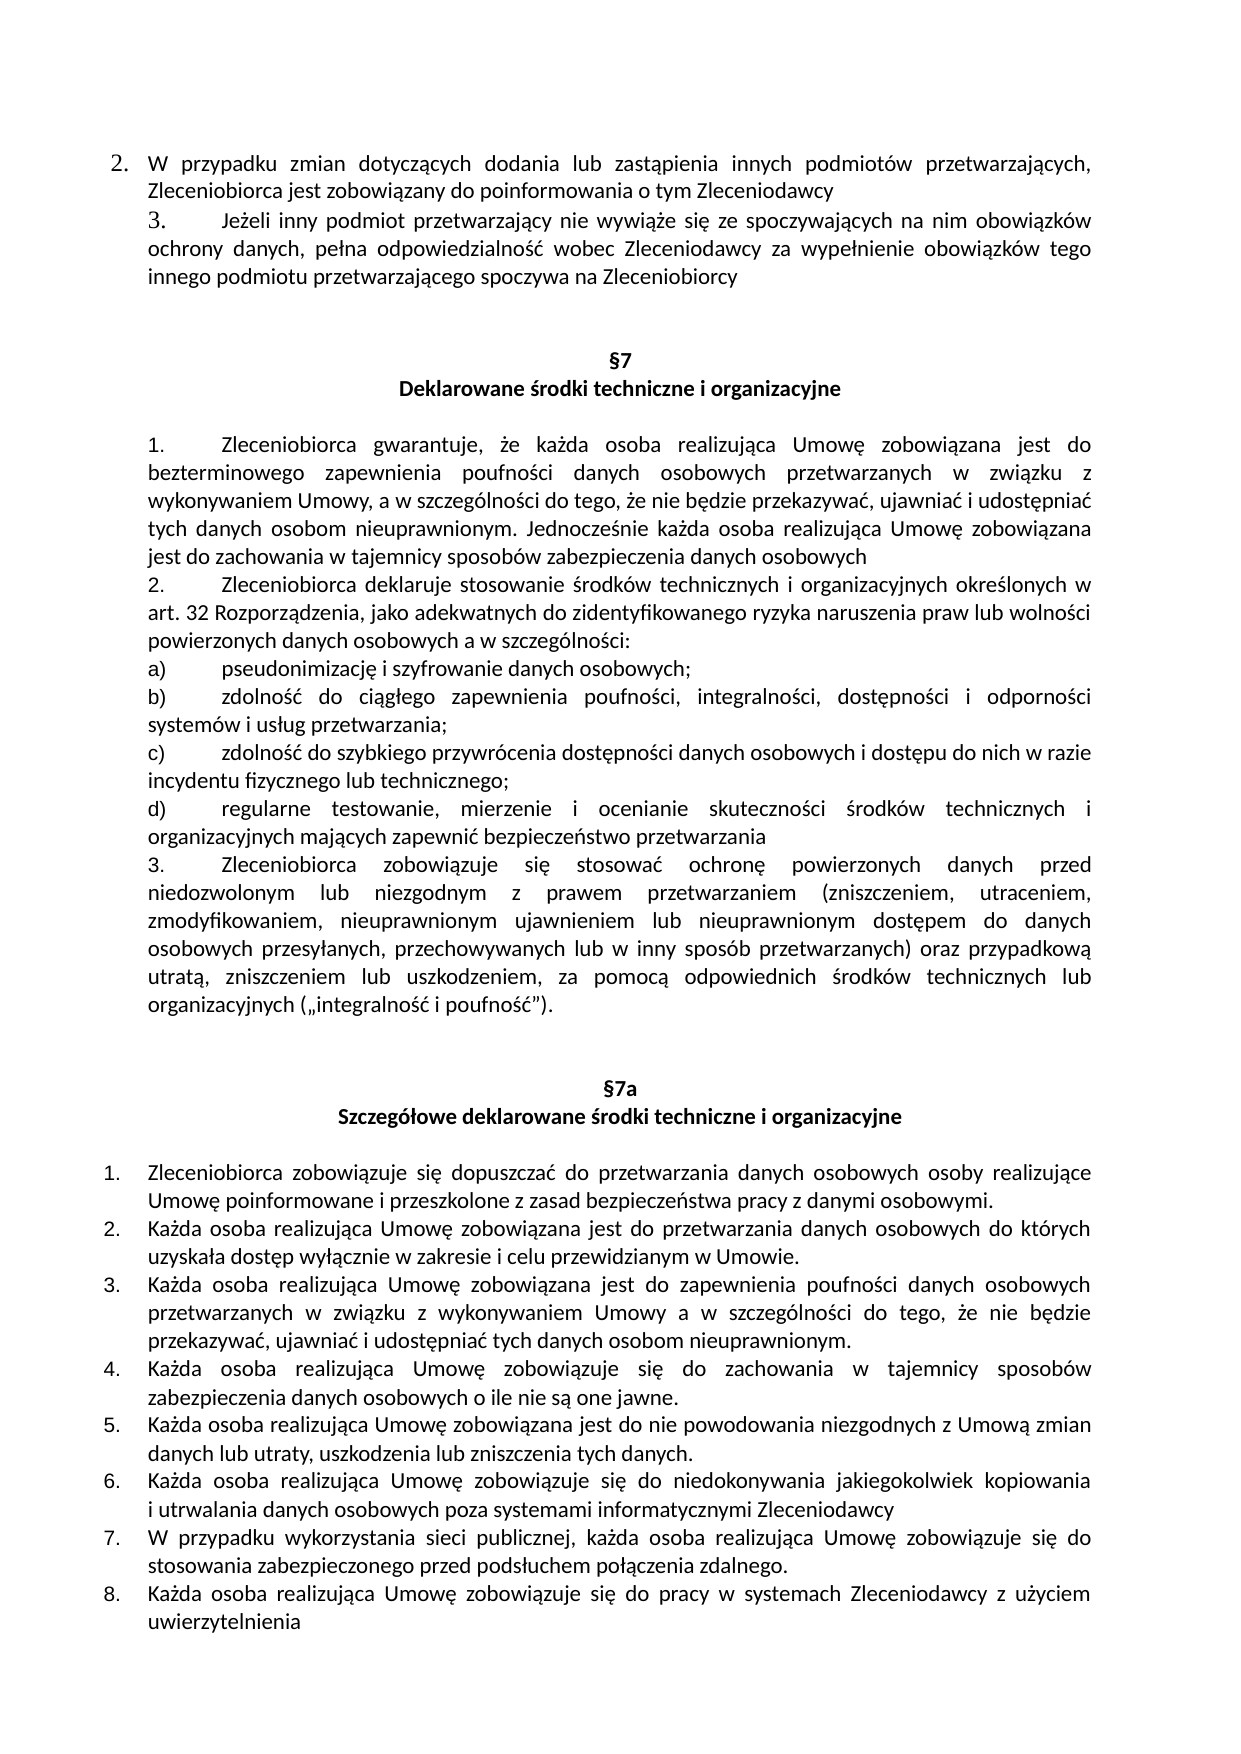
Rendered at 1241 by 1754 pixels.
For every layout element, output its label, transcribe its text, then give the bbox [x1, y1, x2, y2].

list zdolność do szybkiego przywrócenia dostępności danych osobowych i dostępu do nich w razie incydentu fizycznego lub technicznego; [148, 738, 1093, 794]
list W przypadku zmian dotyczących dodania lub zastąpienia innych podmiotów przetwarzających, Zleceniobiorca jest zobowiązany do poinformowania o tym Zleceniodawcy [110, 148, 1093, 205]
list Każda osoba realizująca Umowę zobowiązana jest do przetwarzania danych osobowych do których uzyskała dostęp wyłącznie w zakresie i celu przewidzianym w Umowie. [103, 1214, 1093, 1271]
list Jeżeli inny podmiot przetwarzający nie wywiąże się ze spoczywających na nim obowiązków ochrony danych, pełna odpowiedzialność wobec Zleceniodawcy za wypełnienie obowiązków tego innego podmiotu przetwarzającego spoczywa na Zleceniobiorcy [148, 205, 1093, 290]
text Szczegółowe deklarowane środki techniczne i organizacyjne [148, 1102, 1093, 1130]
text §7 [148, 346, 1093, 374]
list Każda osoba realizująca Umowę zobowiązuje się do pracy w systemach Zleceniodawcy z użyciem uwierzytelnienia [103, 1579, 1093, 1635]
text Deklarowane środki techniczne i organizacyjne [148, 374, 1093, 402]
list Zleceniobiorca gwarantuje, że każda osoba realizująca Umowę zobowiązana jest do bezterminowego zapewnienia poufności danych osobowych przetwarzanych w związku z wykonywaniem Umowy, a w szczególności do tego, że nie będzie przekazywać, ujawniać i udostępniać tych danych osobom nieuprawnionym. Jednocześnie każda osoba realizująca Umowę zobowiązana jest do zachowania w tajemnicy sposobów zabezpieczenia danych osobowych [148, 430, 1093, 570]
list pseudonimizację i szyfrowanie danych osobowych; [148, 654, 1093, 682]
list Każda osoba realizująca Umowę zobowiązana jest do zapewnienia poufności danych osobowych przetwarzanych w związku z wykonywaniem Umowy a w szczególności do tego, że nie będzie przekazywać, ujawniać i udostępniać tych danych osobom nieuprawnionym. [103, 1271, 1093, 1354]
list Każda osoba realizująca Umowę zobowiązuje się do niedokonywania jakiegokolwiek kopiowania i utrwalania danych osobowych poza systemami informatycznymi Zleceniodawcy [103, 1467, 1093, 1523]
list Zleceniobiorca zobowiązuje się dopuszczać do przetwarzania danych osobowych osoby realizujące Umowę poinformowane i przeszkolone z zasad bezpieczeństwa pracy z danymi osobowymi. [103, 1158, 1093, 1214]
text §7a [148, 1074, 1093, 1102]
list zdolność do ciągłego zapewnienia poufności, integralności, dostępności i odporności systemów i usług przetwarzania; [148, 682, 1093, 738]
list Każda osoba realizująca Umowę zobowiązana jest do nie powodowania niezgodnych z Umową zmian danych lub utraty, uszkodzenia lub zniszczenia tych danych. [103, 1411, 1093, 1467]
list W przypadku wykorzystania sieci publicznej, każda osoba realizująca Umowę zobowiązuje się do stosowania zabezpieczonego przed podsłuchem połączenia zdalnego. [103, 1523, 1093, 1579]
list regularne testowanie, mierzenie i ocenianie skuteczności środków technicznych i organizacyjnych mających zapewnić bezpieczeństwo przetwarzania [148, 794, 1093, 850]
list Każda osoba realizująca Umowę zobowiązuje się do zachowania w tajemnicy sposobów zabezpieczenia danych osobowych o ile nie są one jawne. [103, 1354, 1093, 1411]
list Zleceniobiorca zobowiązuje się stosować ochronę powierzonych danych przed niedozwolonym lub niezgodnym z prawem przetwarzaniem (zniszczeniem, utraceniem, zmodyfikowaniem, nieuprawnionym ujawnieniem lub nieuprawnionym dostępem do danych osobowych przesyłanych, przechowywanych lub w inny sposób przetwarzanych) oraz przypadkową utratą, zniszczeniem lub uszkodzeniem, za pomocą odpowiednich środków technicznych lub organizacyjnych („integralność i poufność”). [148, 850, 1093, 1018]
list Zleceniobiorca deklaruje stosowanie środków technicznych i organizacyjnych określonych w art. 32 Rozporządzenia, jako adekwatnych do zidentyfikowanego ryzyka naruszenia praw lub wolności powierzonych danych osobowych a w szczególności: [148, 570, 1093, 654]
